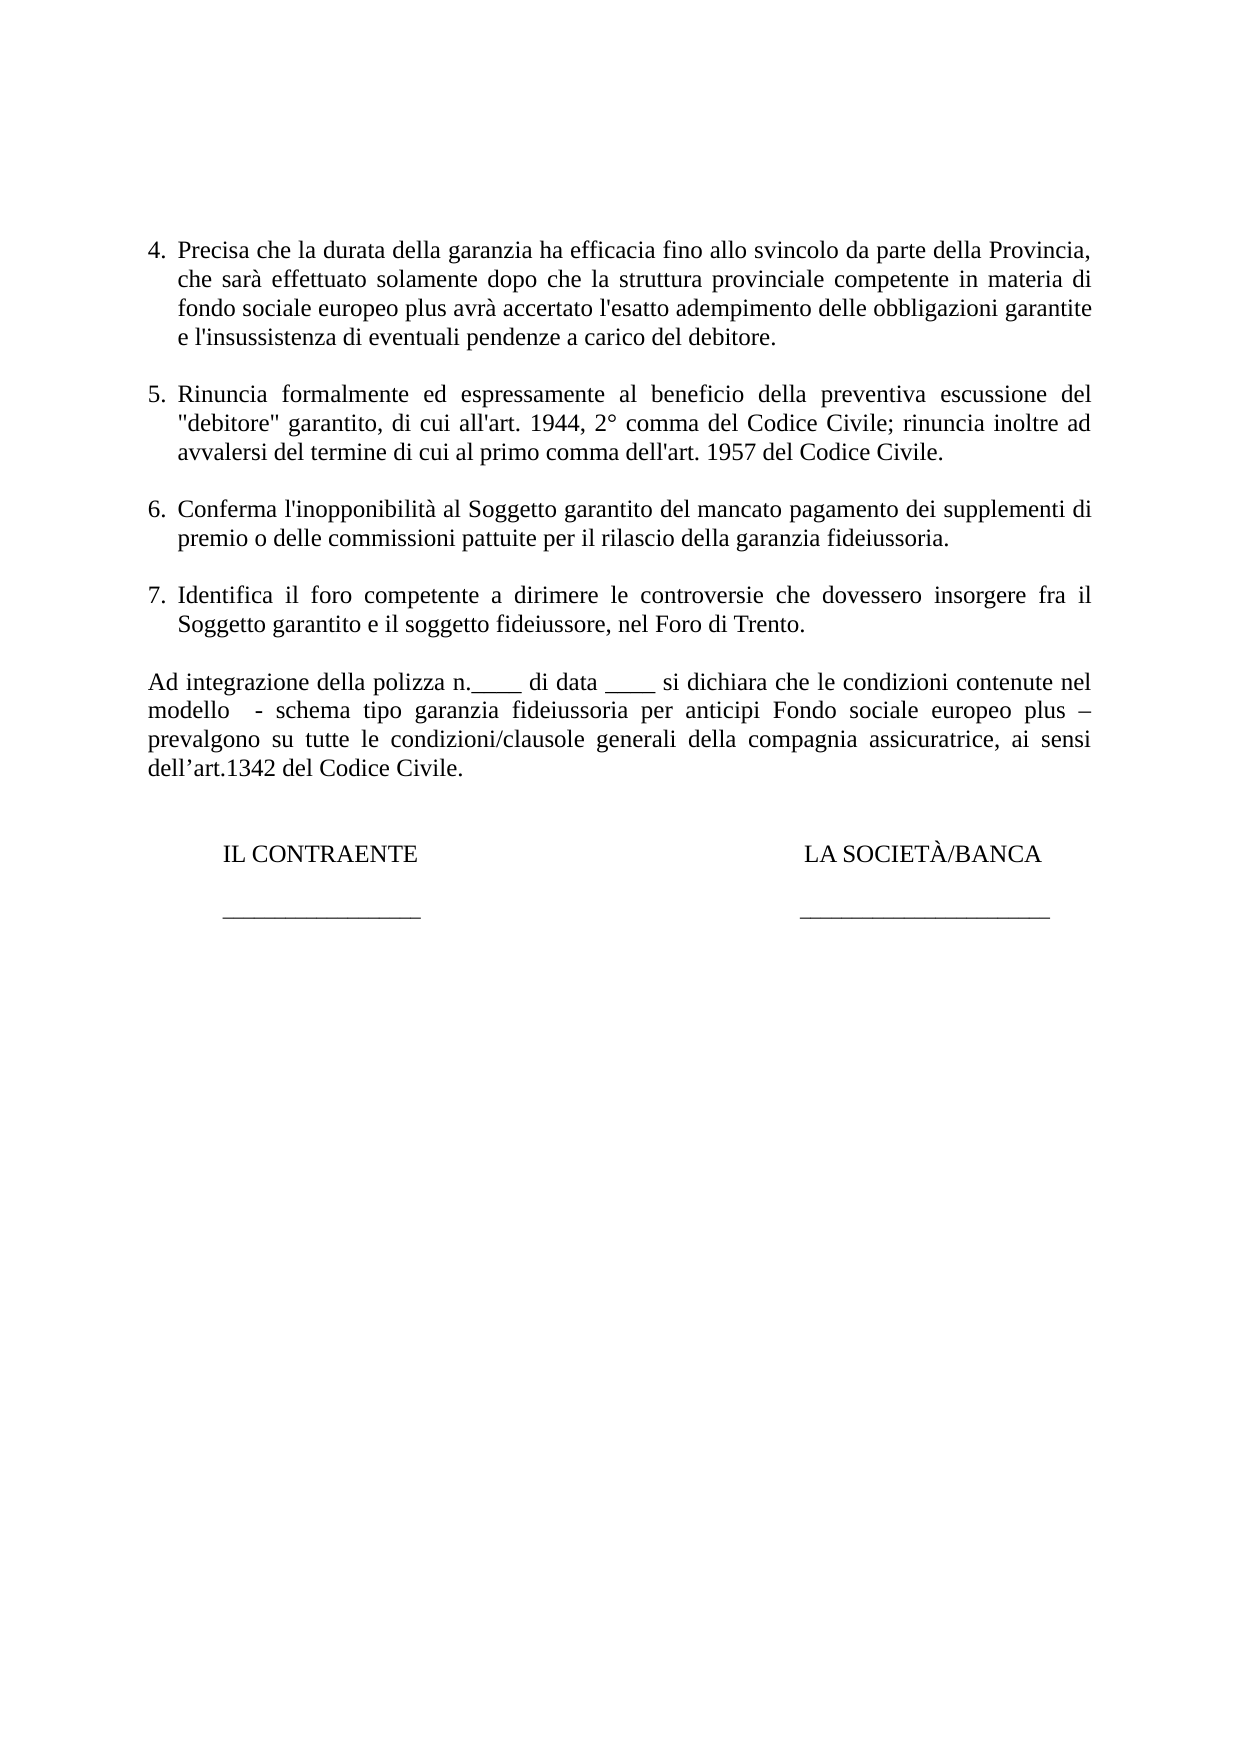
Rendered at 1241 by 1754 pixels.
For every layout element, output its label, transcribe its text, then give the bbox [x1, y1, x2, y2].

text Ad integrazione della polizza n.____ di data ____ si dichiara che le condizioni contenute nel modello - schema tipo garanzia fideiussoria per anticipi Fondo sociale europeo plus – prevalgono su tutte le condizioni/clausole generali della compagnia assicuratrice, ai sensi dell’art.1342 del Codice Civile. [148, 667, 1092, 782]
text IL CONTRAENTE LA SOCIETÀ/BANCA [148, 839, 1093, 868]
text ___________________ ________________________ [148, 897, 1092, 921]
text 5. Rinuncia formalmente ed espressamente al beneficio della preventiva escussione del "debitore" garantito, di cui all'art. 1944, 2° comma del Codice Civile; rinuncia inoltre ad avvalersi del termine di cui al primo comma dell'art. 1957 del Codice Civile. [148, 379, 1093, 466]
text 6. Conferma l'inopponibilità al Soggetto garantito del mancato pagamento dei supplementi di premio o delle commissioni pattuite per il rilascio della garanzia fideiussoria. [148, 494, 1093, 552]
text 7. Identifica il foro competente a dirimere le controversie che dovessero insorgere fra il Soggetto garantito e il soggetto fideiussore, nel Foro di Trento. [148, 581, 1093, 638]
text 4. Precisa che la durata della garanzia ha efficacia fino allo svincolo da parte della Provincia, che sarà effettuato solamente dopo che la struttura provinciale competente in materia di fondo sociale europeo plus avrà accertato l'esatto adempimento delle obbligazioni garantite e l'insussistenza di eventuali pendenze a carico del debitore. [148, 236, 1093, 351]
